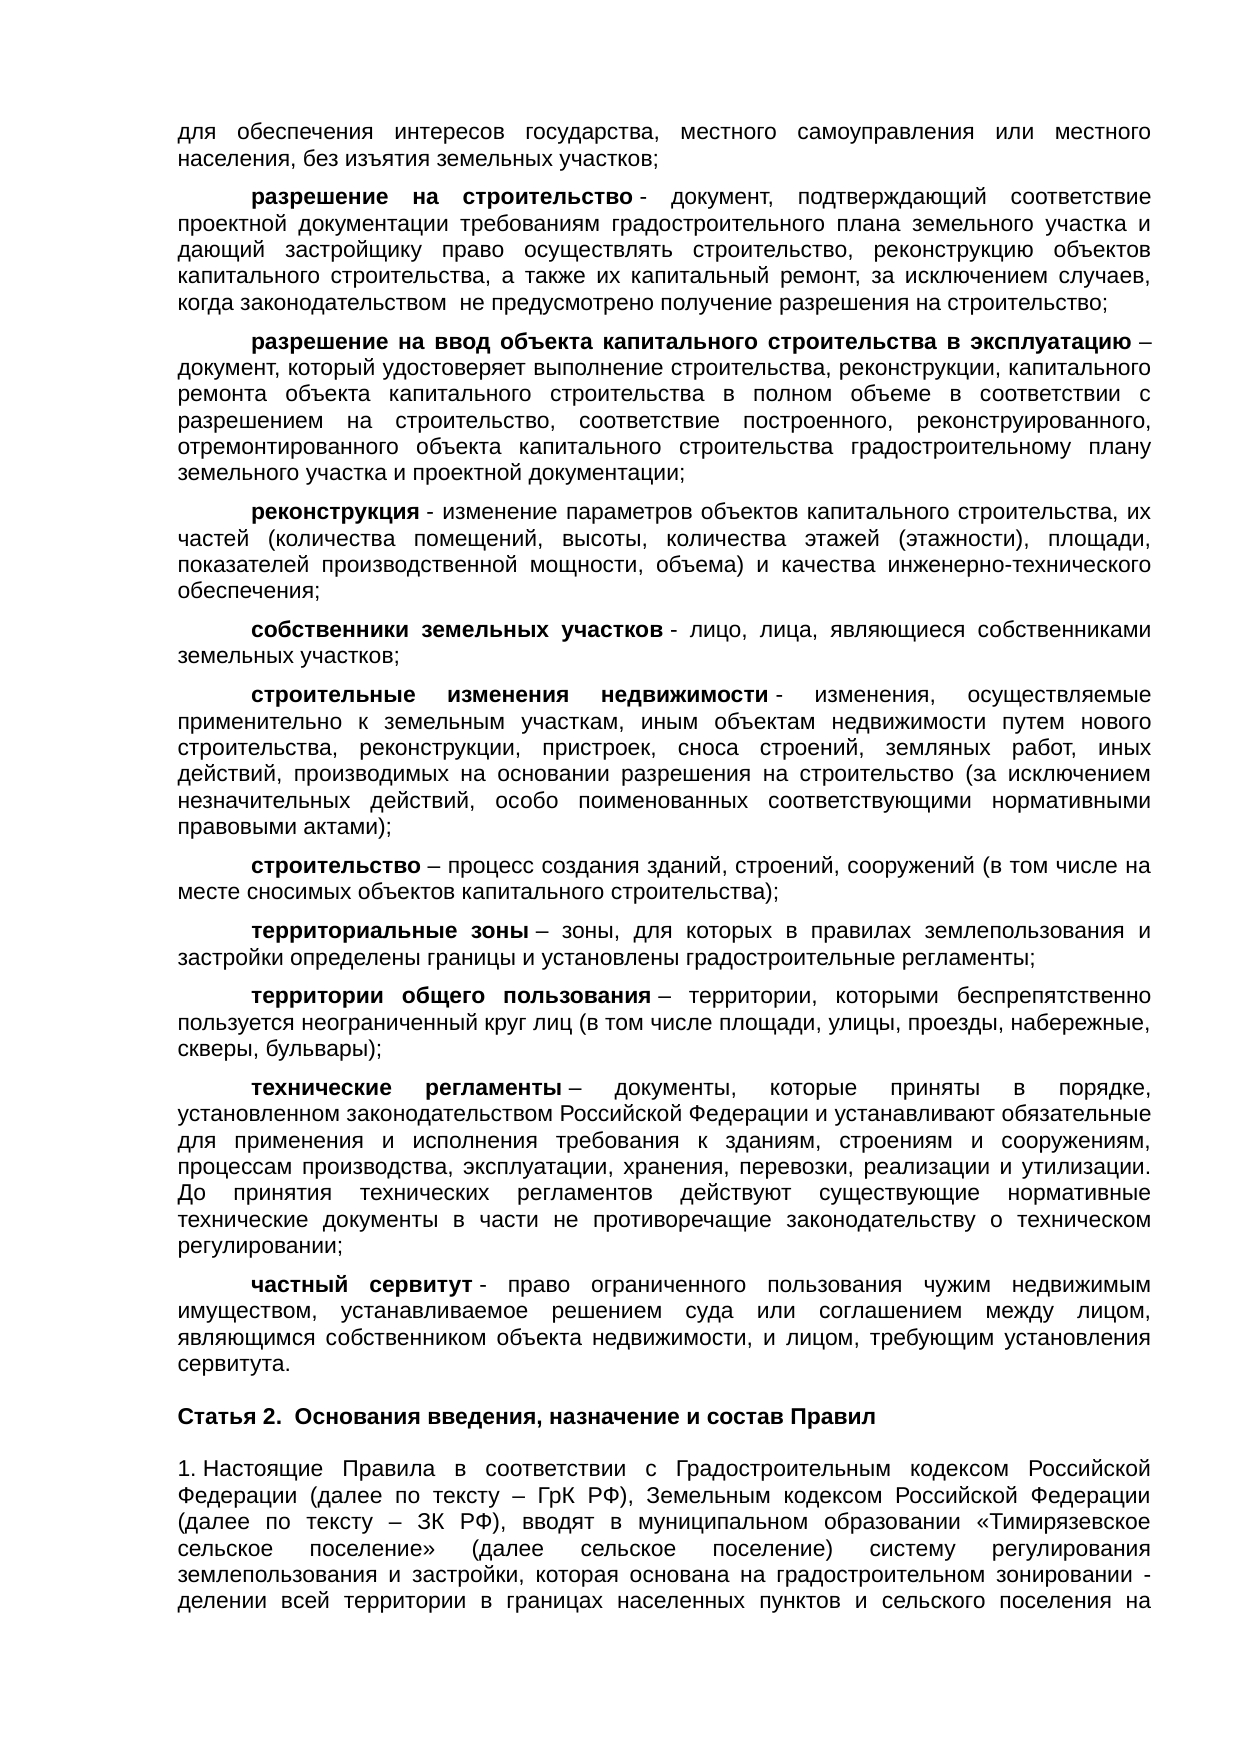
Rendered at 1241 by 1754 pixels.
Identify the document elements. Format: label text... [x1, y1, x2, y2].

text частный сервитут - право ограниченного пользования чужим недвижимым имуществом, устанавливаемое решением суда или соглашением между лицом, являющимся собственником объекта недвижимости, и лицом, требующим установления сервитута. [177, 1271, 1152, 1376]
text территориальные зоны – зоны, для которых в правилах землепользования и застройки определены границы и установлены градостроительные регламенты; [177, 917, 1152, 970]
text разрешение на ввод объекта капитального строительства в эксплуатацию – документ, который удостоверяет выполнение строительства, реконструкции, капитального ремонта объекта капитального строительства в полном объеме в соответствии с разрешением на строительство, соответствие построенного, реконструированного, отремонтированного объекта капитального строительства градостроительному плану земельного участка и проектной документации; [177, 328, 1152, 486]
text разрешение на строительство - документ, подтверждающий соответствие проектной документации требованиям градостроительного плана земельного участка и дающий застройщику право осуществлять строительство, реконструкцию объектов капитального строительства, а также их капитальный ремонт, за исключением случаев, когда законодательством не предусмотрено получение разрешения на строительство; [177, 183, 1152, 315]
text для обеспечения интересов государства, местного самоуправления или местного населения, без изъятия земельных участков; [177, 118, 1152, 171]
text строительство – процесс создания зданий, строений, сооружений (в том числе на месте сносимых объектов капитального строительства); [177, 852, 1152, 905]
text технические регламенты – документы, которые приняты в порядке, установленном законодательством Российской Федерации и устанавливают обязательные для применения и исполнения требования к зданиям, строениям и сооружениям, процессам производства, эксплуатации, хранения, перевозки, реализации и утилизации. До принятия технических регламентов действуют существующие нормативные технические документы в части не противоречащие законодательству о техническом регулировании; [177, 1074, 1152, 1258]
subtitle Статья 2. Основания введения, назначение и состав Правил [177, 1403, 1152, 1429]
text реконструкция - изменение параметров объектов капитального строительства, их частей (количества помещений, высоты, количества этажей (этажности), площади, показателей производственной мощности, объема) и качества инженерно-технического обеспечения; [177, 498, 1152, 604]
text территории общего пользования – территории, которыми беспрепятственно пользуется неограниченный круг лиц (в том числе площади, улицы, проезды, набережные, скверы, бульвары); [177, 982, 1152, 1061]
text собственники земельных участков - лицо, лица, являющиеся собственниками земельных участков; [177, 616, 1152, 669]
text 1. Настоящие Правила в соответствии с Градостроительным кодексом Российской Федерации (далее по тексту – ГрК РФ), Земельным кодексом Российской Федерации (далее по тексту – ЗК РФ), вводят в муниципальном образовании «Тимирязевское сельское поселение» (далее сельское поселение) систему регулирования землепользования и застройки, которая основана на градостроительном зонировании - делении всей территории в границах населенных пунктов и сельского поселения на [177, 1455, 1152, 1613]
text строительные изменения недвижимости - изменения, осуществляемые применительно к земельным участкам, иным объектам недвижимости путем нового строительства, реконструкции, пристроек, сноса строений, земляных работ, иных действий, производимых на основании разрешения на строительство (за исключением незначительных действий, особо поименованных соответствующими нормативными правовыми актами); [177, 681, 1152, 839]
